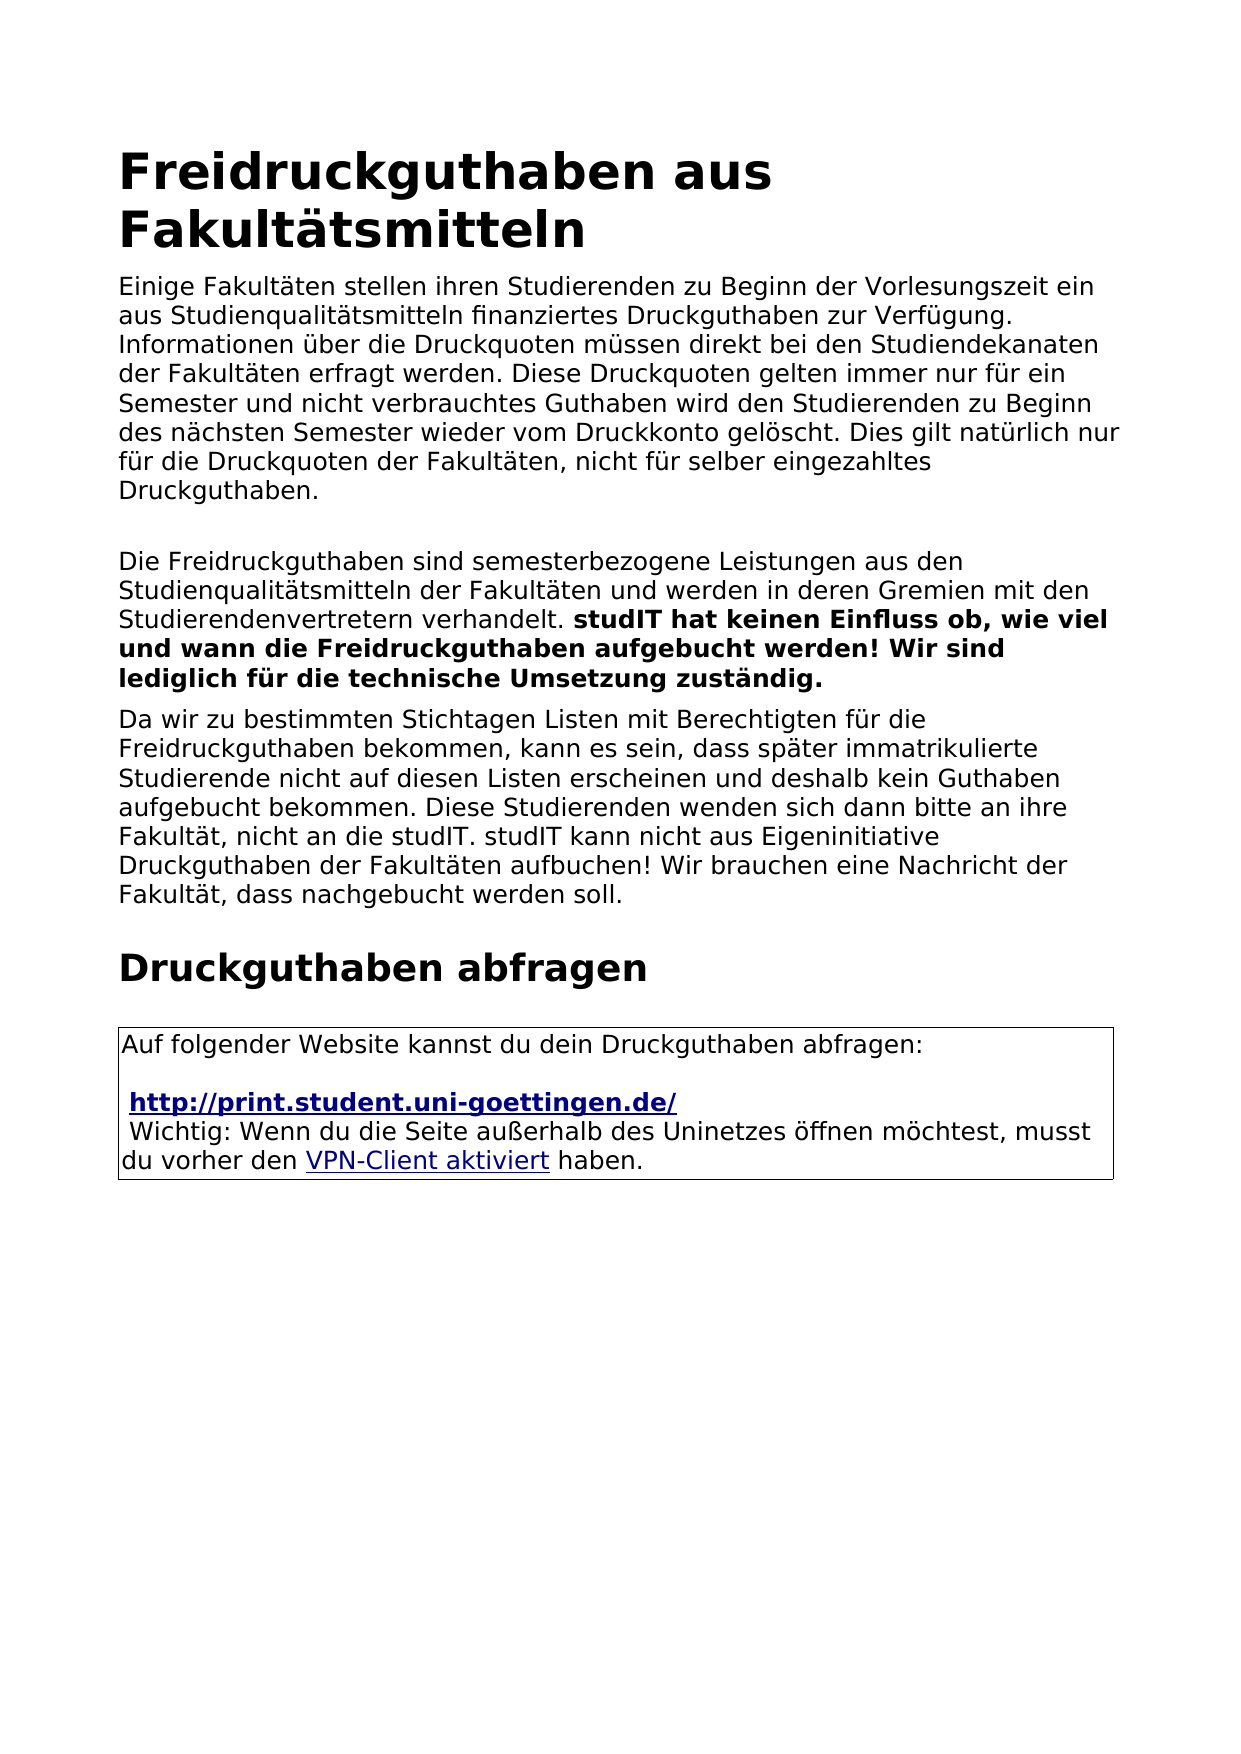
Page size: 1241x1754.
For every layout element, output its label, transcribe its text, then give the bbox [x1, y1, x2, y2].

text Da wir zu bestimmten Stichtagen Listen mit Berechtigten für die Freidruckguthaben bekommen, kann es sein, dass später immatrikulierte Studierende nicht auf diesen Listen erscheinen und deshalb kein Guthaben aufgebucht bekommen. Diese Studierenden wenden sich dann bitte an ihre Fakultät, nicht an die studIT. studIT kann nicht aus Eigeninitiative Druckguthaben der Fakultäten aufbuchen! Wir brauchen eine Nachricht der Fakultät, dass nachgebucht werden soll. [118, 705, 1122, 909]
text Einige Fakultäten stellen ihren Studierenden zu Beginn der Vorlesungszeit ein aus Studienqualitätsmitteln finanziertes Druckguthaben zur Verfügung. Informationen über die Druckquoten müssen direkt bei den Studiendekanaten der Fakultäten erfragt werden. Diese Druckquoten gelten immer nur für ein Semester und nicht verbrauchtes Guthaben wird den Studierenden zu Beginn des nächsten Semester wieder vom Druckkonto gelöscht. Dies gilt natürlich nur für die Druckquoten der Fakultäten, nicht für selber eingezahltes Druckguthaben. [118, 272, 1122, 534]
subtitle Freidruckguthaben aus Fakultätsmitteln [118, 143, 1122, 259]
table_header Auf folgender Website kannst du dein Druckguthaben abfragen: http://print.student.uni-goettingen.de/ Wichtig: Wenn du die Seite außerhalb des Uninetzes öffnen möchtest, musst du vorher den VPN-Client aktiviert haben. [119, 1028, 1113, 1179]
subtitle Druckguthaben abfragen [118, 947, 1122, 991]
text Die Freidruckguthaben sind semesterbezogene Leistungen aus den Studienqualitätsmitteln der Fakultäten und werden in deren Gremien mit den Studierendenvertretern verhandelt. studIT hat keinen Einfluss ob, wie viel und wann die Freidruckguthaben aufgebucht werden! Wir sind lediglich für die technische Umsetzung zuständig. [118, 547, 1122, 693]
